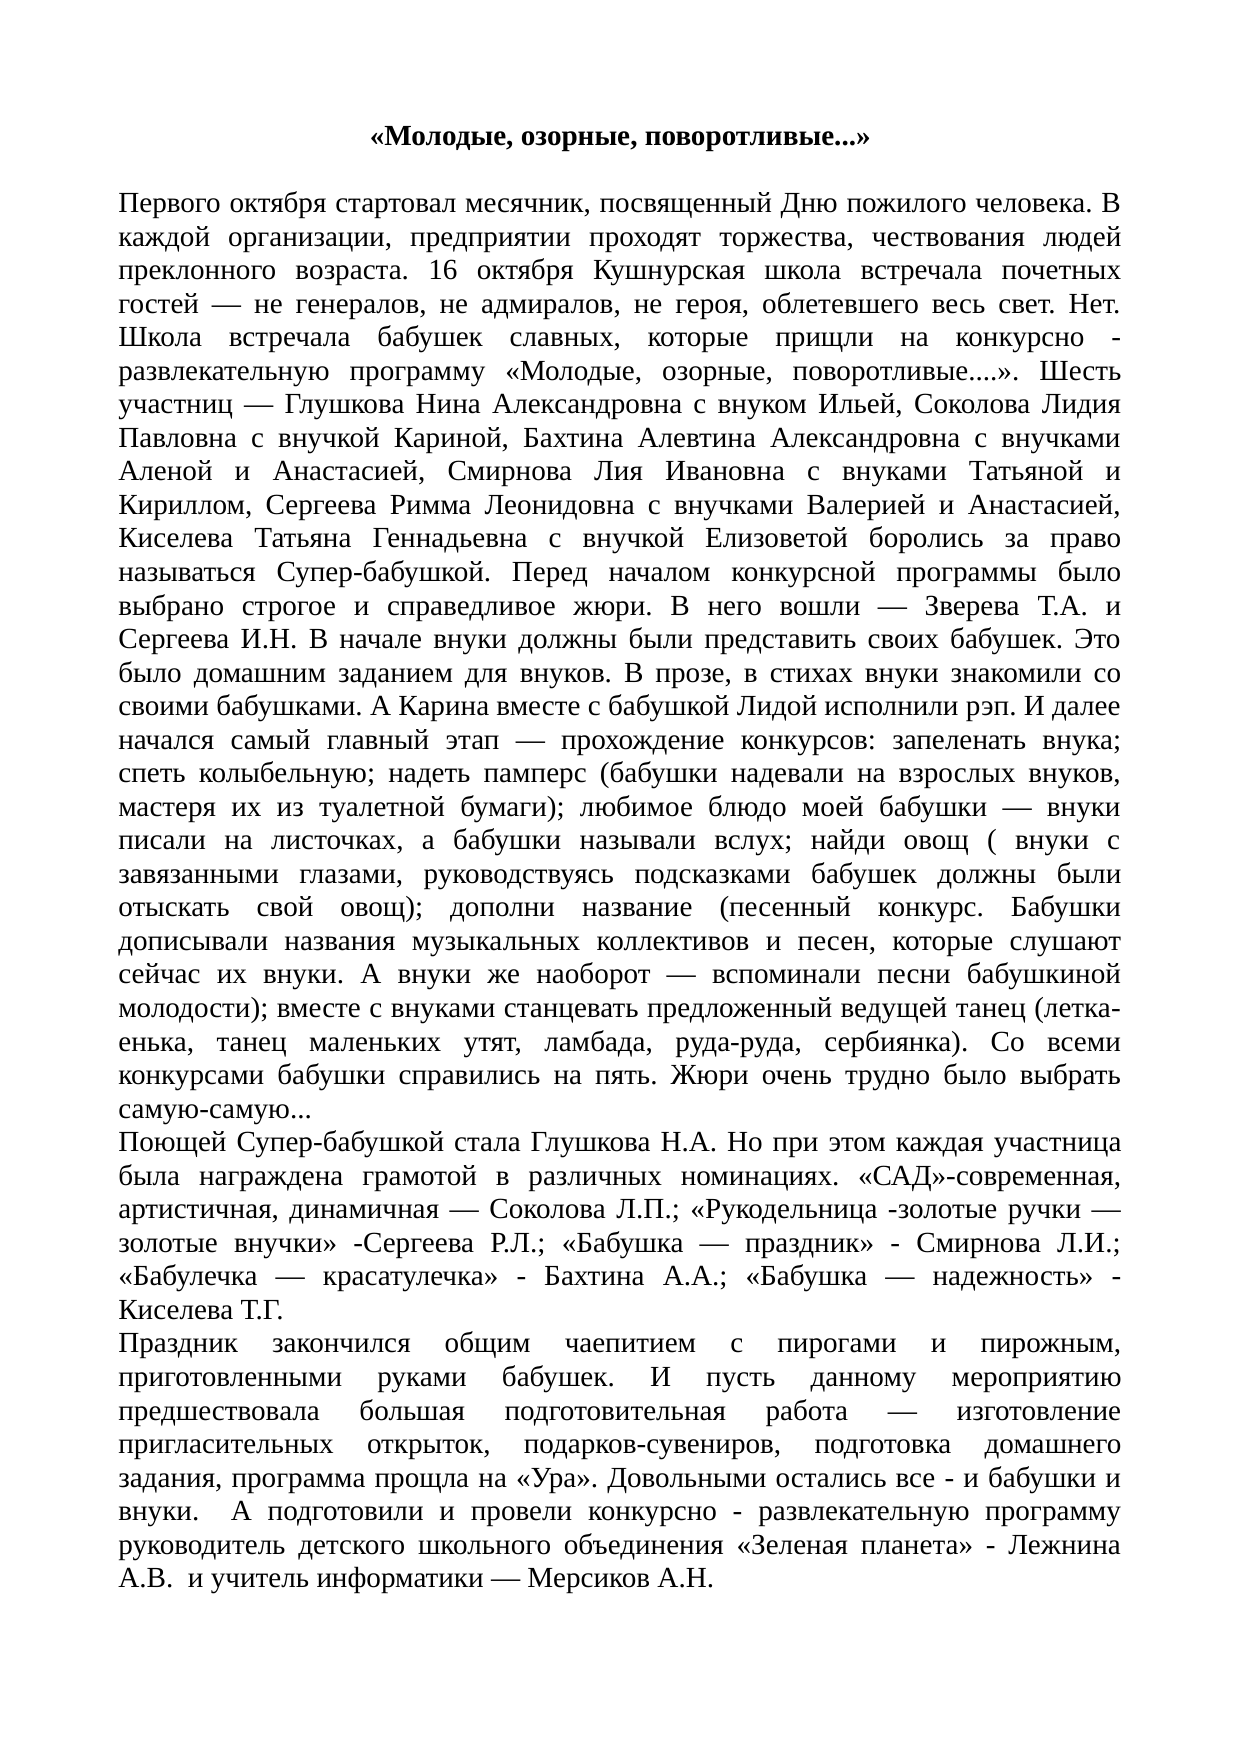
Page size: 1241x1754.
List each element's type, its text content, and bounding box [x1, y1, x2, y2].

text Первого октября стартовал месячник, посвященный Дню пожилого человека. В каждой организации, предприятии проходят торжества, чествования людей преклонного возраста. 16 октября Кушнурская школа встречала почетных гостей — не генералов, не адмиралов, не героя, облетевшего весь свет. Нет. Школа встречала бабушек славных, которые прищли на конкурсно - развлекательную программу «Молодые, озорные, поворотливые....». Шесть участниц — Глушкова Нина Александровна с внуком Ильей, Соколова Лидия Павловна с внучкой Кариной, Бахтина Алевтина Александровна с внучками Аленой и Анастасией, Смирнова Лия Ивановна с внуками Татьяной и Кириллом, Сергеева Римма Леонидовна с внучками Валерией и Анастасией, Киселева Татьяна Геннадьевна с внучкой Елизоветой боролись за право называться Супер-бабушкой. Перед началом конкурсной программы было выбрано строгое и справедливое жюри. В него вошли — Зверева Т.А. и Сергеева И.Н. В начале внуки должны были представить своих бабушек. Это было домашним заданием для внуков. В прозе, в стихах внуки знакомили со своими бабушками. А Карина вместе с бабушкой Лидой исполнили рэп. И далее начался самый главный этап — прохождение конкурсов: запеленать внука; спеть колыбельную; надеть памперс (бабушки надевали на взрослых внуков, мастеря их из туалетной бумаги); любимое блюдо моей бабушки — внуки писали на листочках, а бабушки называли вслух; найди овощ ( внуки с завязанными глазами, руководствуясь подсказками бабушек должны были отыскать свой овощ); дополни название (песенный конкурс. Бабушки дописывали названия музыкальных коллективов и песен, которые слушают сейчас их внуки. А внуки же наоборот — вспоминали песни бабушкиной молодости); вместе с внуками станцевать предложенный ведущей танец (летка-енька, танец маленьких утят, ламбада, руда-руда, сербиянка). Со всеми конкурсами бабушки справились на пять. Жюри очень трудно было выбрать самую-самую... [118, 185, 1122, 1124]
text «Молодые, озорные, поворотливые...» [118, 118, 1122, 152]
text Праздник закончился общим чаепитием с пирогами и пирожным, приготовленными руками бабушек. И пусть данному мероприятию предшествовала большая подготовительная работа — изготовление пригласительных открыток, подарков-сувениров, подготовка домашнего задания, программа прощла на «Ура». Довольными остались все - и бабушки и внуки. А подготовили и провели конкурсно - развлекательную программу руководитель детского школьного объединения «Зеленая планета» - Лежнина А.В. и учитель информатики — Мерсиков А.Н. [118, 1326, 1122, 1594]
text Поющей Супер-бабушкой стала Глушкова Н.А. Но при этом каждая участница была награждена грамотой в различных номинациях. «САД»-современная, артистичная, динамичная — Соколова Л.П.; «Рукодельница -золотые ручки — золотые внучки» -Сергеева Р.Л.; «Бабушка — праздник» - Смирнова Л.И.; «Бабулечка — красатулечка» - Бахтина А.А.; «Бабушка — надежность» - Киселева Т.Г. [118, 1124, 1122, 1326]
